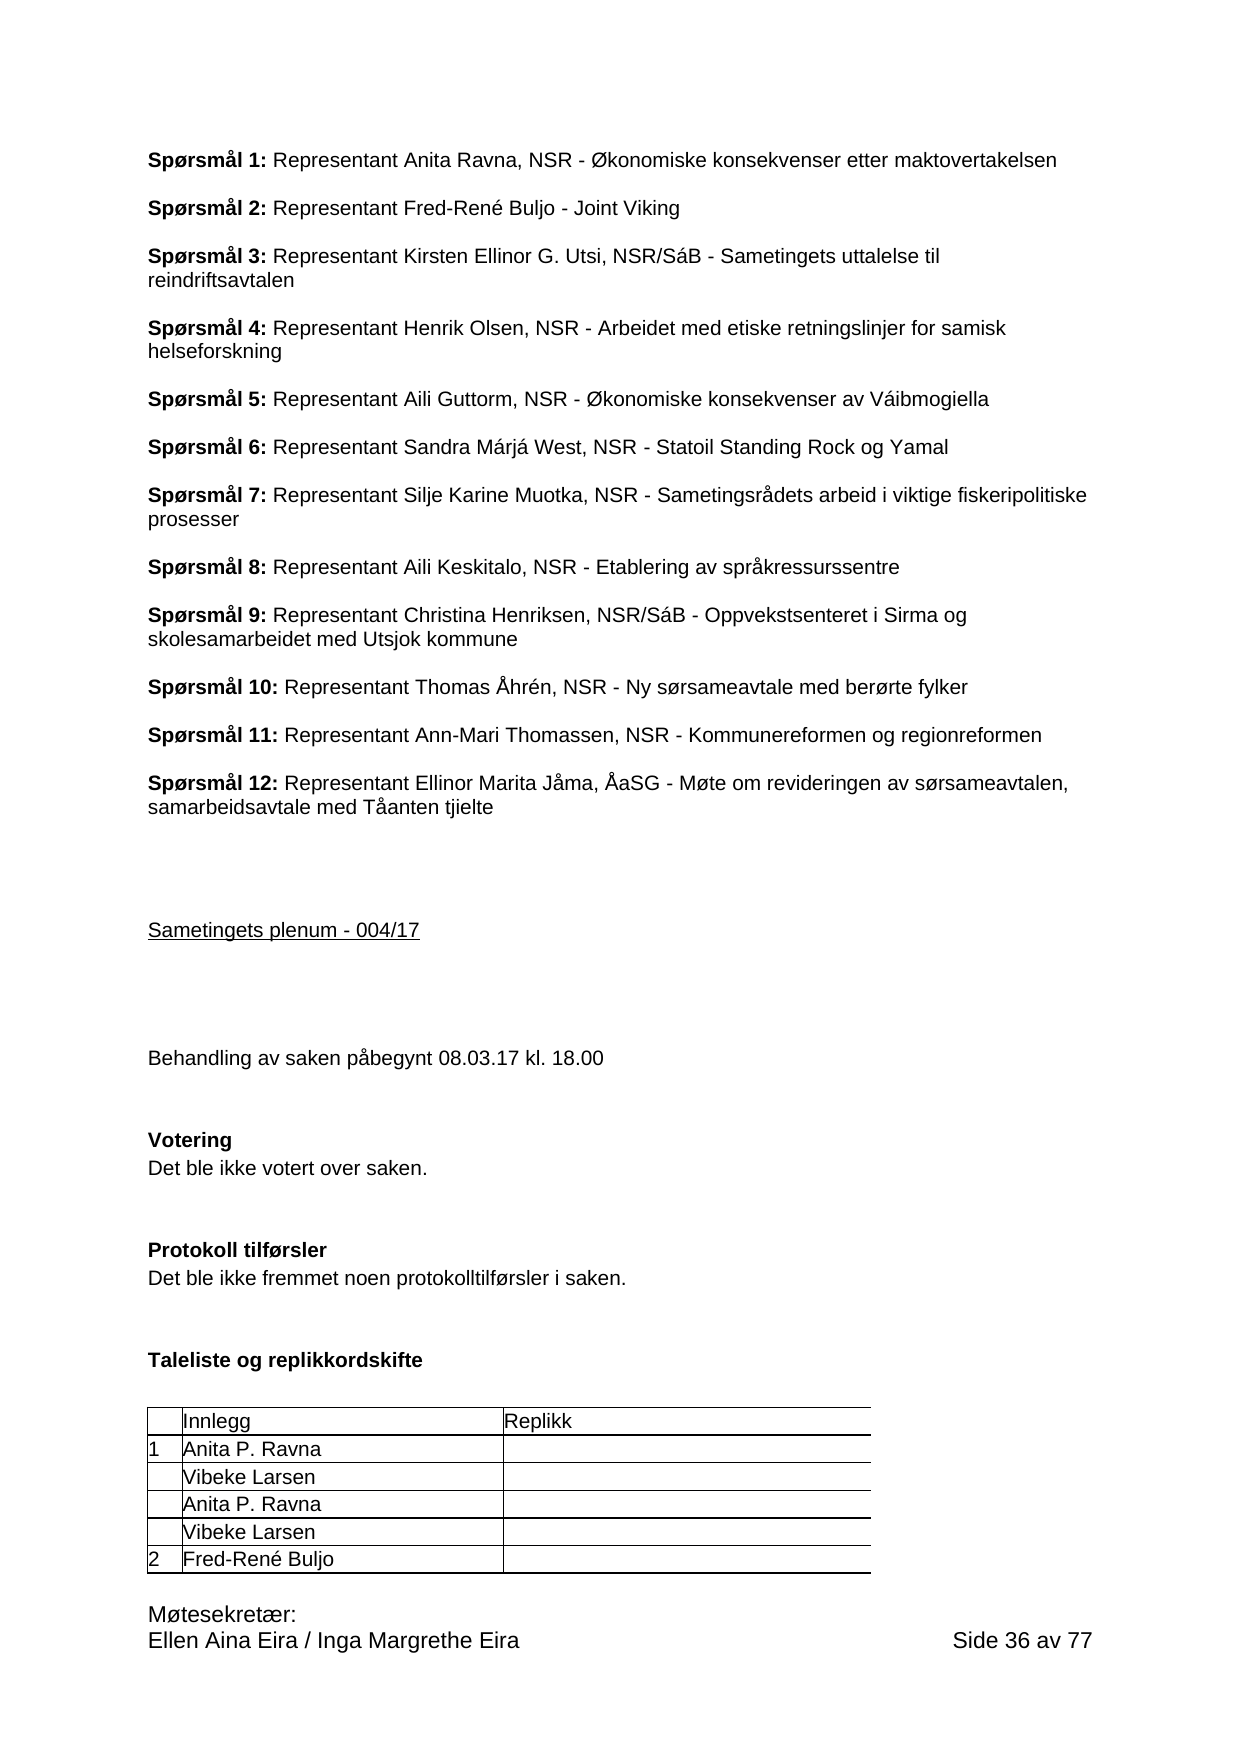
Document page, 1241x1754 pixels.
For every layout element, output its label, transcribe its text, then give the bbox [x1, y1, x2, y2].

table_cell Fred-René Buljo [183, 1546, 503, 1572]
table_cell [504, 1519, 871, 1545]
table_cell Vibeke Larsen [183, 1519, 503, 1545]
table_header [148, 1408, 182, 1434]
table_cell [504, 1436, 871, 1462]
table_cell 1 [148, 1436, 182, 1462]
table_cell [148, 1491, 182, 1517]
table_cell Anita P. Ravna [183, 1436, 503, 1462]
table_cell Vibeke Larsen [183, 1463, 503, 1489]
text Sametingets plenum - 004/17 [148, 918, 1093, 972]
table_cell [148, 1463, 182, 1489]
table_header Replikk [504, 1408, 871, 1434]
table_header Behandling av saken påbegynt 08.03.17 kl. 18.00 Votering Det ble ikke votert over saken. Protokoll tilførsler Det ble ikke fremmet noen protokolltilførsler i saken. Taleliste og replikkordskifte [136, 1045, 883, 1574]
table_cell [504, 1491, 871, 1517]
table_header [136, 846, 1096, 870]
table_cell Anita P. Ravna [183, 1491, 503, 1517]
table_cell 2 [148, 1546, 182, 1572]
table_cell [504, 1463, 871, 1489]
table_header Innlegg [183, 1408, 503, 1434]
table_cell [148, 1519, 182, 1545]
table_cell [504, 1546, 871, 1572]
table_header Spørsmål 1: Representant Anita Ravna, NSR - Økonomiske konsekvenser etter maktovertakelsen Spørsmål 2: Representant Fred-René Buljo - Joint Viking Spørsmål 3: Representant Kirsten Ellinor G. Utsi, NSR/SáB - Sametingets uttalelse til reindriftsavtalen Spørsmål 4: Representant Henrik Olsen, NSR - Arbeidet med etiske retningslinjer for samisk helseforskning Spørsmål 5: Representant Aili Guttorm, NSR - Økonomiske konsekvenser av Váibmogiella Spørsmål 6: Representant Sandra Márjá West, NSR - Statoil Standing Rock og Yamal Spørsmål 7: Representant Silje Karine Muotka, NSR - Sametingsrådets arbeid i viktige fiskeripolitiske prosesser Spørsmål 8: Representant Aili Keskitalo, NSR - Etablering av språkressurssentre Spørsmål 9: Representant Christina Henriksen, NSR/SáB - Oppvekstsenteret i Sirma og skolesamarbeidet med Utsjok kommune Spørsmål 10: Representant Thomas Åhrén, NSR - Ny sørsameavtale med berørte fylker Spørsmål 11: Representant Ann-Mari Thomassen, NSR - Kommunereformen og regionreformen Spørsmål 12: Representant Ellinor Marita Jåma, ÅaSG - Møte om revideringen av sørsameavtalen, samarbeidsavtale med Tåanten tjielte [136, 148, 1104, 818]
